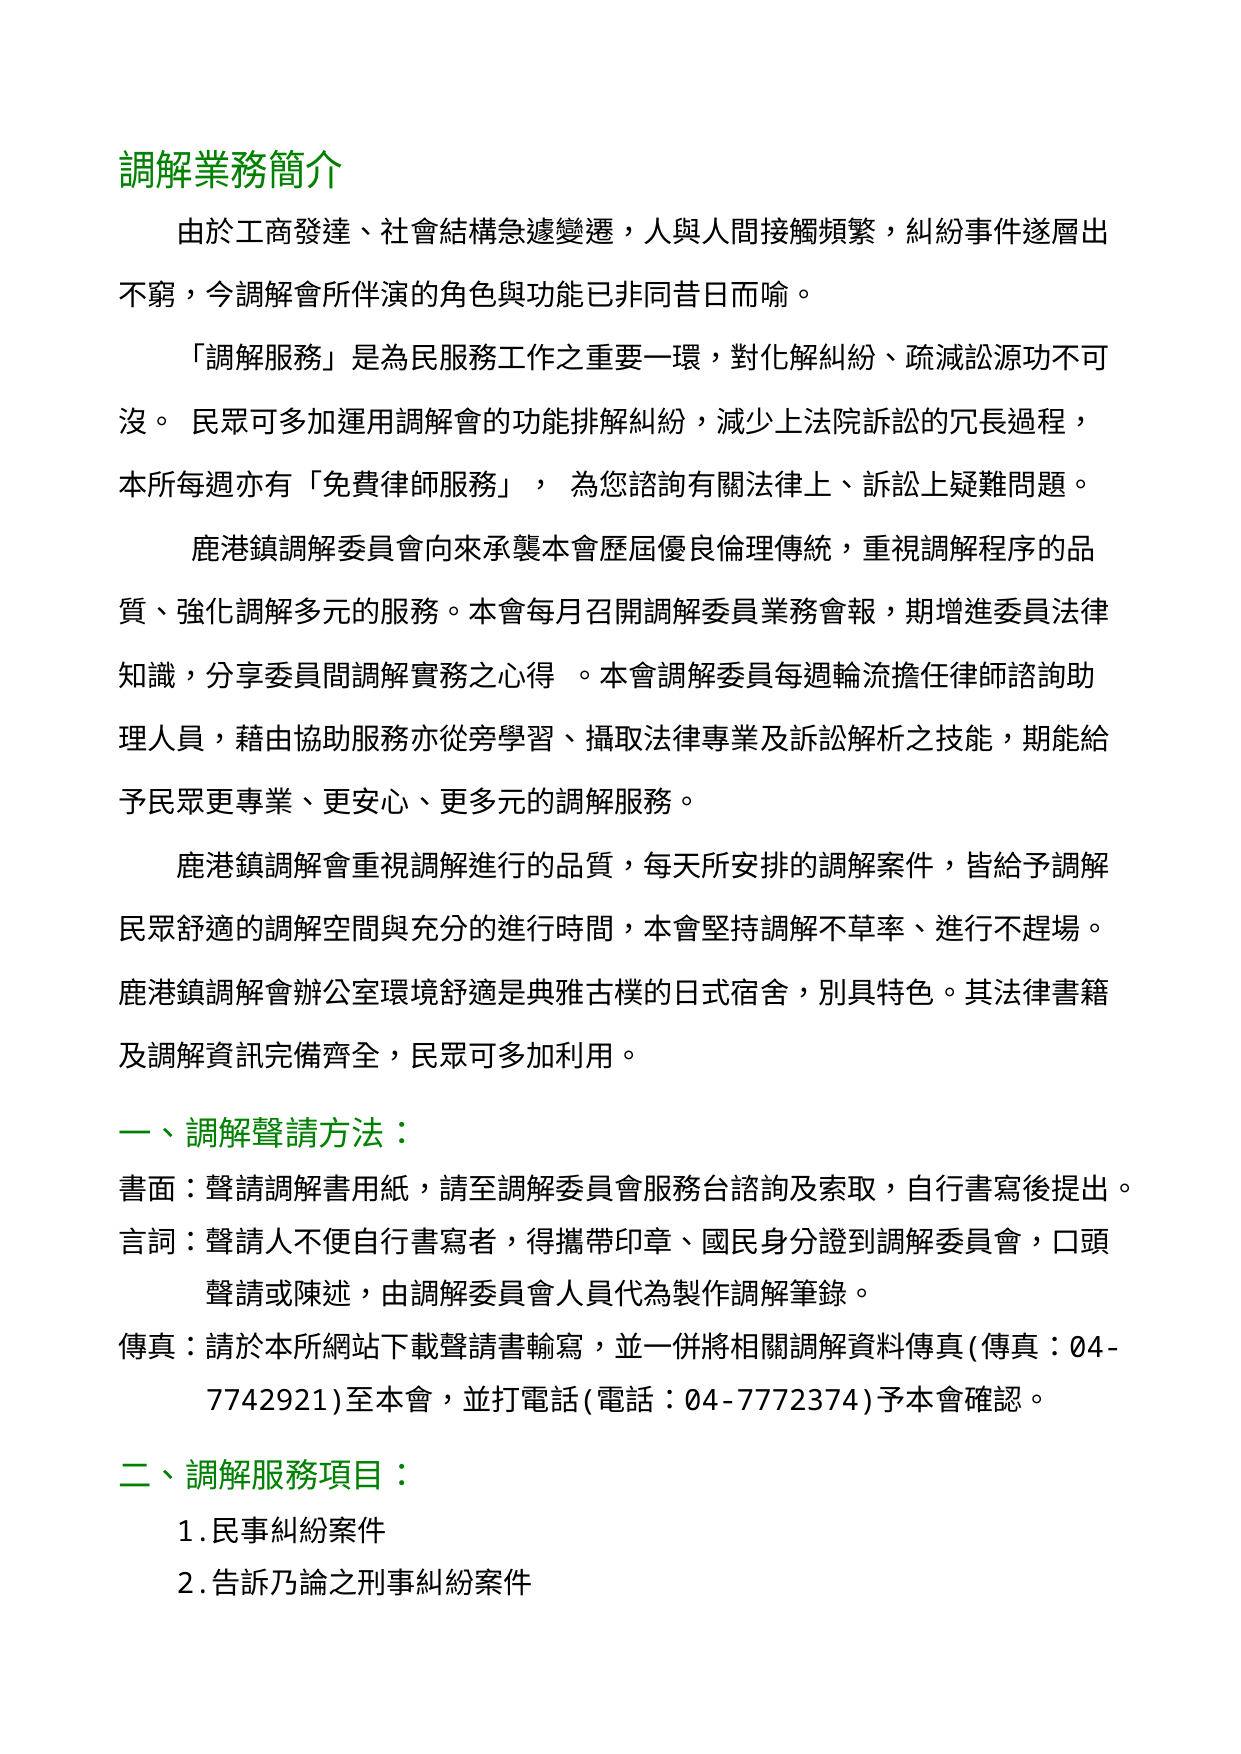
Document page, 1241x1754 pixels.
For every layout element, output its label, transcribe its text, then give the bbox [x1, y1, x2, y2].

text 2.告訴乃論之刑事糾紛案件 [118, 1560, 1122, 1602]
text 傳真：請於本所網站下載聲請書輸寫，並一併將相關調解資料傳真(傳真：04-7742921)至本會，並打電話(電話：04-7772374)予本會確認。 [118, 1324, 1122, 1419]
text 鹿港鎮調解會重視調解進行的品質，每天所安排的調解案件，皆給予調解民眾舒適的調解空間與充分的進行時間，本會堅持調解不草率、進行不趕場。鹿港鎮調解會辦公室環境舒適是典雅古樸的日式宿舍，別具特色。其法律書籍及調解資訊完備齊全，民眾可多加利用。 [118, 842, 1122, 1075]
text 一、調解聲請方法： [118, 1107, 1122, 1155]
text 調解業務簡介 [118, 137, 1122, 198]
text 由於工商發達、社會結構急遽變遷，人與人間接觸頻繁，糾紛事件遂層出不窮，今調解會所伴演的角色與功能已非同昔日而喻。 [118, 208, 1122, 314]
text 鹿港鎮調解委員會向來承襲本會歷屆優良倫理傳統，重視調解程序的品質、強化調解多元的服務。本會每月召開調解委員業務會報，期增進委員法律知識，分享委員間調解實務之心得 。本會調解委員每週輪流擔任律師諮詢助理人員，藉由協助服務亦從旁學習、攝取法律專業及訴訟解析之技能，期能給予民眾更專業、更安心、更多元的調解服務。 [118, 525, 1122, 821]
text 二、調解服務項目： 1.民事糾紛案件 [118, 1448, 1122, 1549]
text 聲請或陳述，由調解委員會人員代為製作調解筆錄。 [118, 1271, 1122, 1313]
text 「調解服務」是為民服務工作之重要一環，對化解糾紛、疏減訟源功不可沒。 民眾可多加運用調解會的功能排解糾紛，減少上法院訴訟的冗長過程，本所每週亦有「免費律師服務」， 為您諮詢有關法律上、訴訟上疑難問題。 [118, 335, 1122, 504]
text 書面：聲請調解書用紙，請至調解委員會服務台諮詢及索取，自行書寫後提出。 言詞：聲請人不便自行書寫者，得攜帶印章、國民身分證到調解委員會，口頭 [118, 1165, 1122, 1260]
